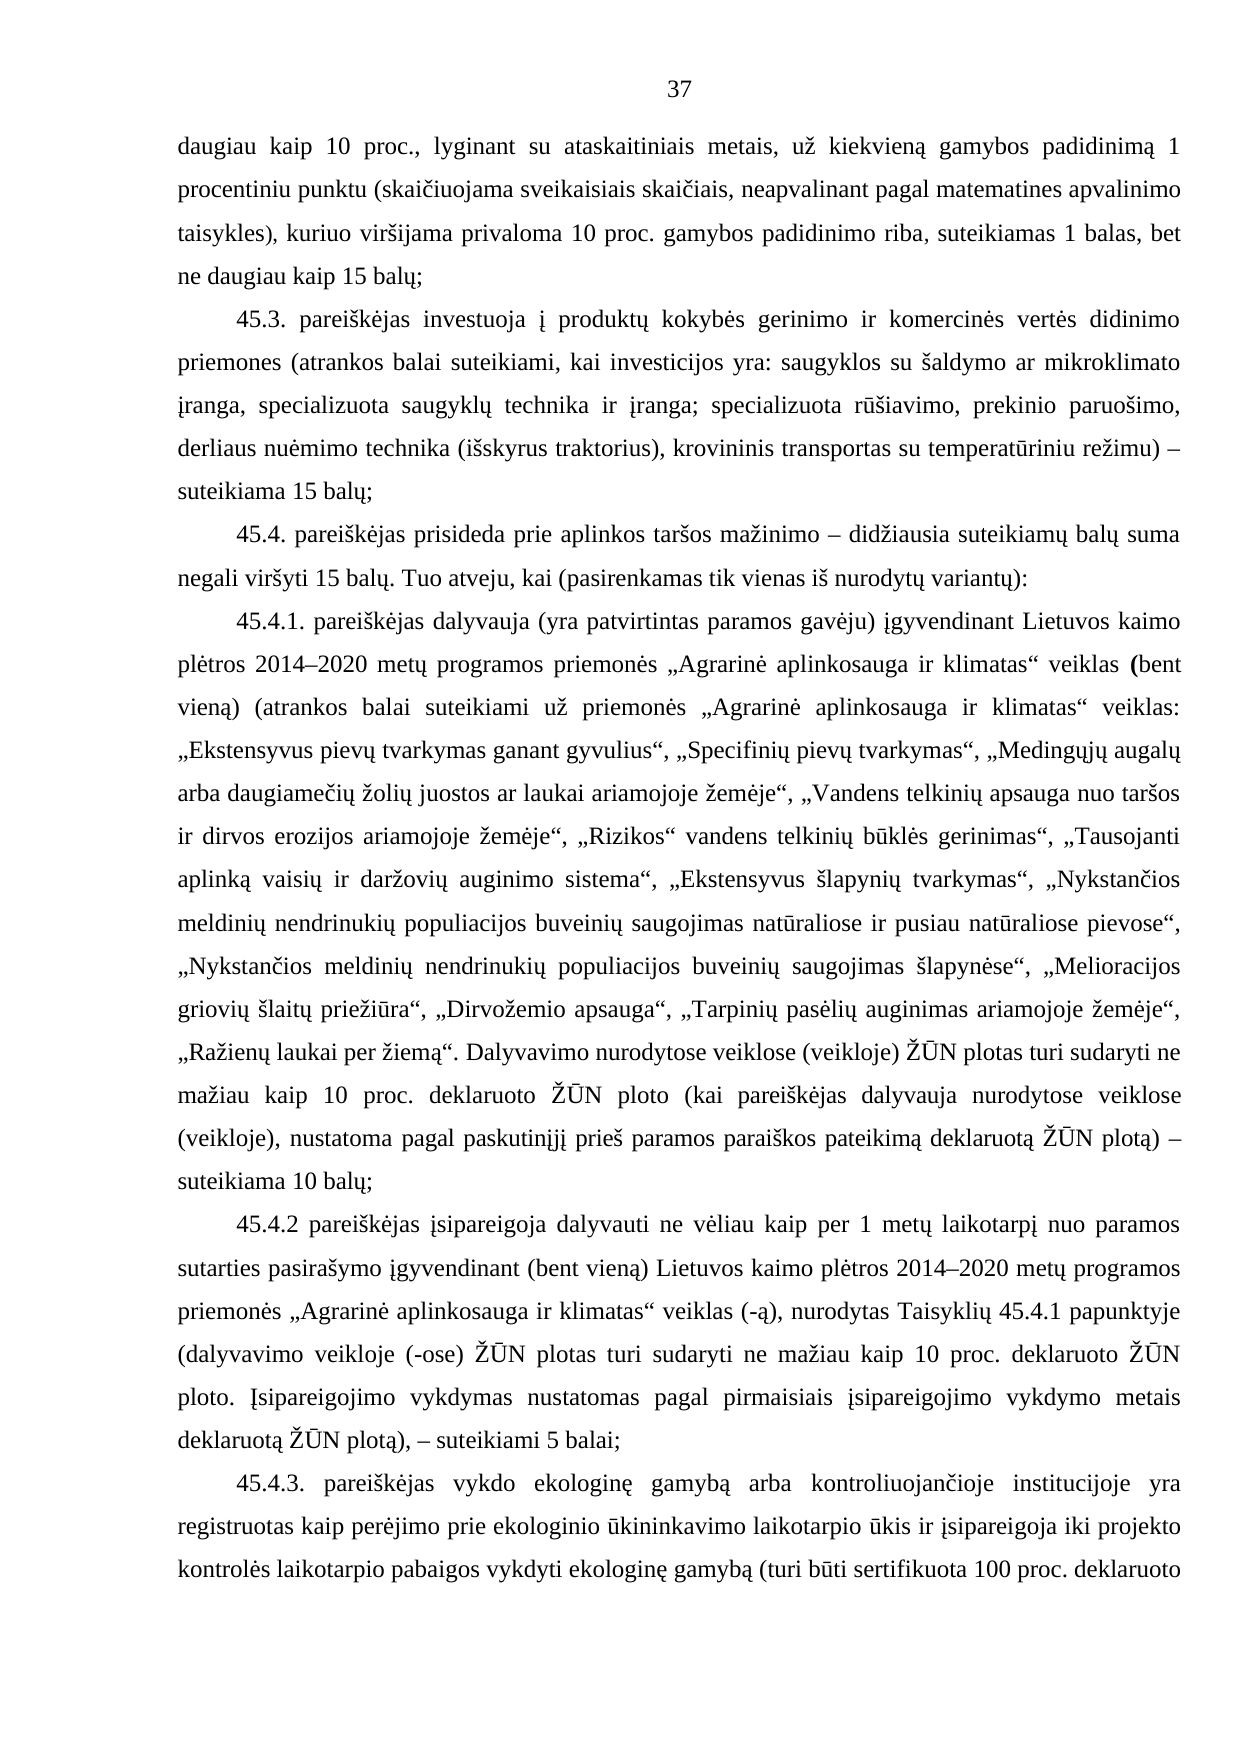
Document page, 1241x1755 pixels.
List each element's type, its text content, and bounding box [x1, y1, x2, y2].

text 45.4. pareiškėjas prisideda prie aplinkos taršos mažinimo – didžiausia suteikiamų balų suma negali viršyti 15 balų. Tuo atveju, kai (pasirenkamas tik vienas iš nurodytų variantų): [177, 519, 1181, 591]
text 45.4.2 pareiškėjas įsipareigoja dalyvauti ne vėliau kaip per 1 metų laikotarpį nuo paramos sutarties pasirašymo įgyvendinant (bent vieną) Lietuvos kaimo plėtros 2014–2020 metų programos priemonės „Agrarinė aplinkosauga ir klimatas“ veiklas (-ą), nurodytas Taisyklių 45.4.1 papunktyje (dalyvavimo veikloje (-ose) ŽŪN plotas turi sudaryti ne mažiau kaip 10 proc. deklaruoto ŽŪN ploto. Įsipareigojimo vykdymas nustatomas pagal pirmaisiais įsipareigojimo vykdymo metais deklaruotą ŽŪN plotą), – suteikiami 5 balai; [177, 1209, 1181, 1454]
text 45.4.1. pareiškėjas dalyvauja (yra patvirtintas paramos gavėju) įgyvendinant Lietuvos kaimo plėtros 2014–2020 metų programos priemonės „Agrarinė aplinkosauga ir klimatas“ veiklas (bent vieną) (atrankos balai suteikiami už priemonės „Agrarinė aplinkosauga ir klimatas“ veiklas: „Ekstensyvus pievų tvarkymas ganant gyvulius“, „Specifinių pievų tvarkymas“, „Medingųjų augalų arba daugiamečių žolių juostos ar laukai ariamojoje žemėje“, „Vandens telkinių apsauga nuo taršos ir dirvos erozijos ariamojoje žemėje“, „Rizikos“ vandens telkinių būklės gerinimas“, „Tausojanti aplinką vaisių ir daržovių auginimo sistema“, „Ekstensyvus šlapynių tvarkymas“, „Nykstančios meldinių nendrinukių populiacijos buveinių saugojimas natūraliose ir pusiau natūraliose pievose“, „Nykstančios meldinių nendrinukių populiacijos buveinių saugojimas šlapynėse“, „Melioracijos griovių šlaitų priežiūra“, „Dirvožemio apsauga“, „Tarpinių pasėlių auginimas ariamojoje žemėje“, „Ražienų laukai per žiemą“. Dalyvavimo nurodytose veiklose (veikloje) ŽŪN plotas turi sudaryti ne mažiau kaip 10 proc. deklaruoto ŽŪN ploto (kai pareiškėjas dalyvauja nurodytose veiklose (veikloje), nustatoma pagal paskutinįjį prieš paramos paraiškos pateikimą deklaruotą ŽŪN plotą) – suteikiama 10 balų; [177, 606, 1181, 1195]
text 45.4.3. pareiškėjas vykdo ekologinę gamybą arba kontroliuojančioje institucijoje yra registruotas kaip perėjimo prie ekologinio ūkininkavimo laikotarpio ūkis ir įsipareigoja iki projekto kontrolės laikotarpio pabaigos vykdyti ekologinę gamybą (turi būti sertifikuota 100 proc. deklaruoto [177, 1468, 1181, 1583]
text 45.3. pareiškėjas investuoja į produktų kokybės gerinimo ir komercinės vertės didinimo priemones (atrankos balai suteikiami, kai investicijos yra: saugyklos su šaldymo ar mikroklimato įranga, specializuota saugyklų technika ir įranga; specializuota rūšiavimo, prekinio paruošimo, derliaus nuėmimo technika (išskyrus traktorius), krovininis transportas su temperatūriniu režimu) – suteikiama 15 balų; [177, 304, 1181, 505]
text daugiau kaip 10 proc., lyginant su ataskaitiniais metais, už kiekvieną gamybos padidinimą 1 procentiniu punktu (skaičiuojama sveikaisiais skaičiais, neapvalinant pagal matematines apvalinimo taisykles), kuriuo viršijama privaloma 10 proc. gamybos padidinimo riba, suteikiamas 1 balas, bet ne daugiau kaip 15 balų; [177, 131, 1181, 289]
